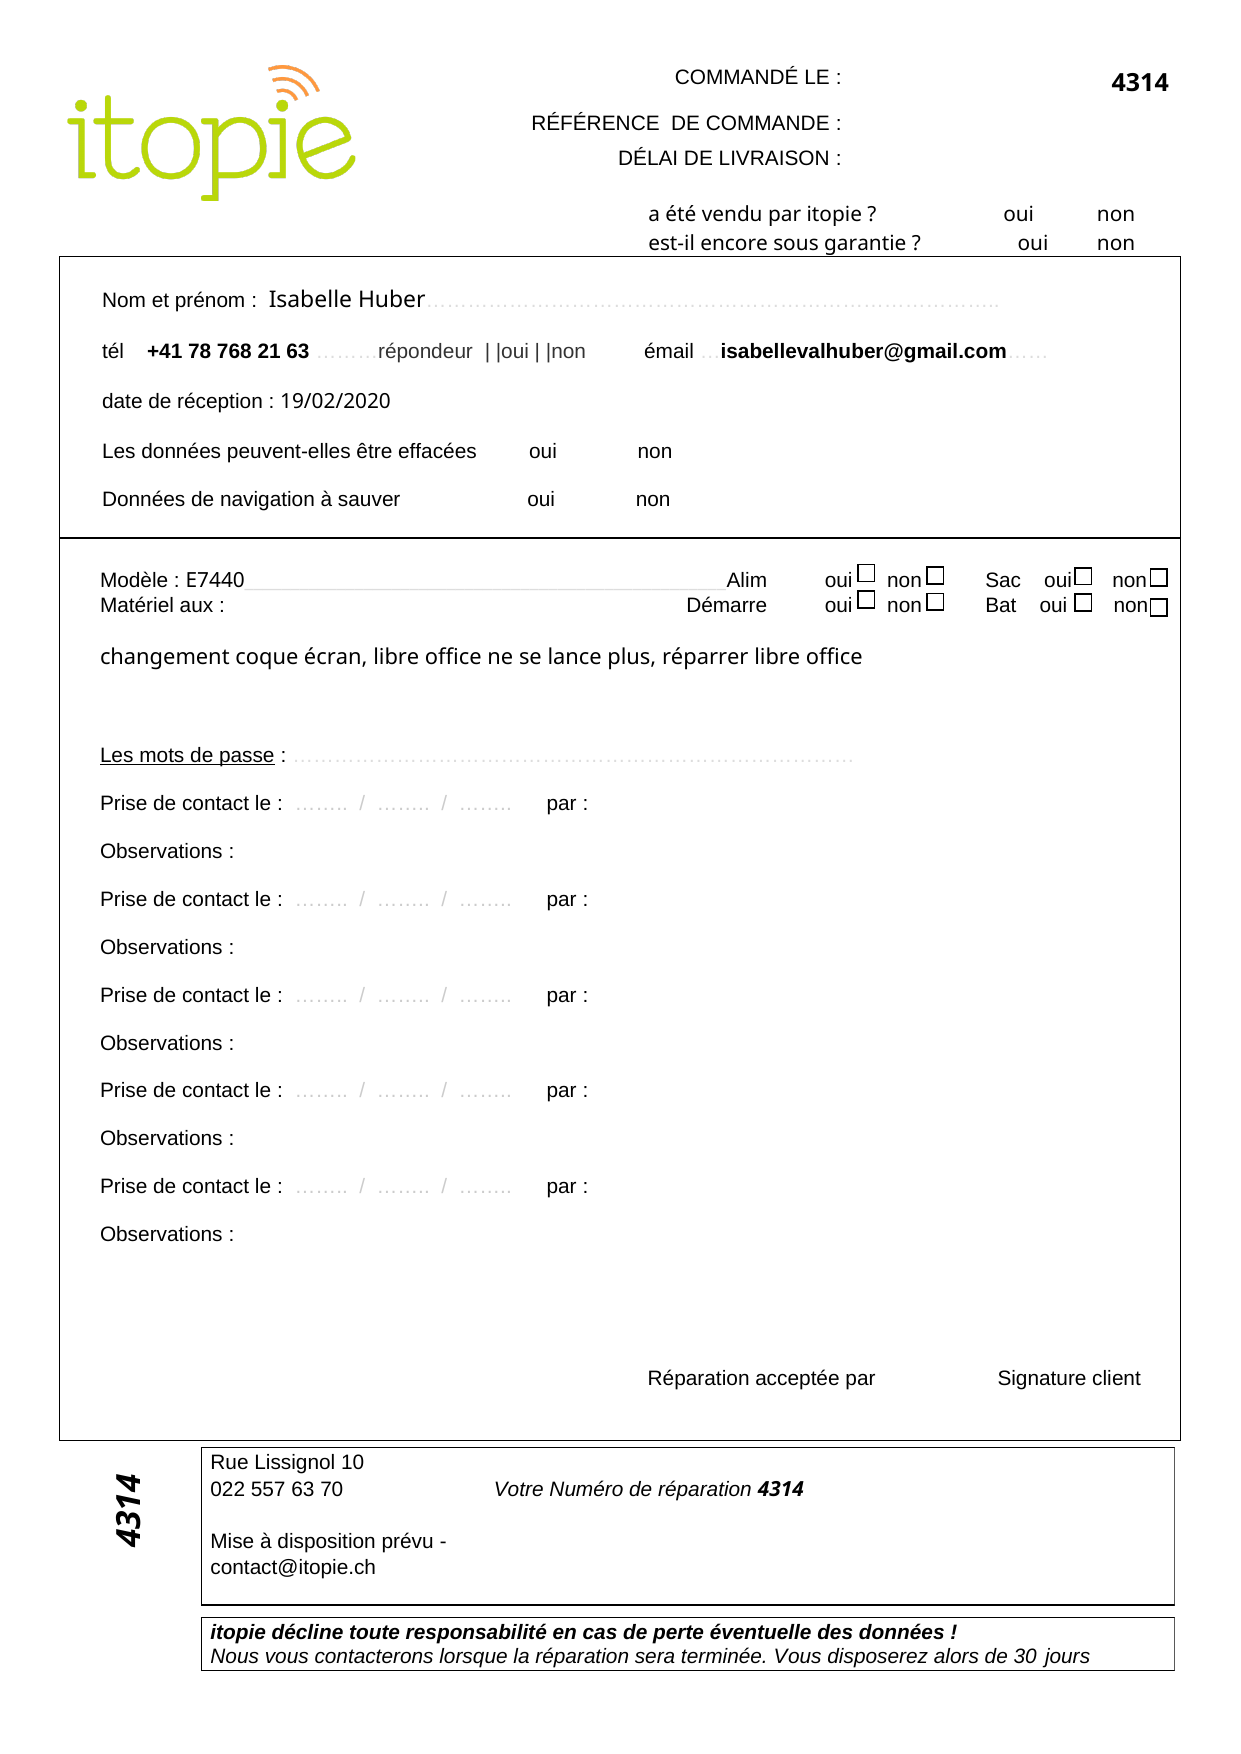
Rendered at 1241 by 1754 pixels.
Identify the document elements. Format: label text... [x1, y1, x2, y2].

text a été vendu par itopie ? oui non [59, 199, 1181, 228]
table_header 4314 [847, 59, 1180, 104]
table_cell DÉLAI DE LIVRAISON : [490, 140, 847, 175]
text Observations : [60, 1219, 1180, 1246]
text Observations : [60, 931, 1180, 958]
text Matériel aux : Démarre oui non Bat oui non [60, 590, 1180, 617]
text Réparation acceptée par Signature client [60, 1363, 1180, 1390]
table_header COMMANDÉ LE : [490, 59, 847, 104]
text Les données peuvent-elles être effacées oui non [60, 436, 1180, 463]
text Observations : [60, 1123, 1180, 1150]
text Données de navigation à sauver oui non [60, 484, 1180, 511]
text Observations : [60, 836, 1180, 863]
text Modèle : E7440 Alim oui non Sac oui non [60, 562, 856, 590]
table_cell RÉFÉRENCE DE COMMANDE : [490, 105, 847, 140]
text date de réception : 19/02/2020 [60, 383, 1180, 415]
table_cell itopie décline toute responsabilité en cas de perte éventuelle des données ! Nous vous contacterons lorsque la réparation sera terminée. Vous disposerez alors de 30 jours [195, 1611, 1180, 1677]
text tél +41 78 768 21 63 ………répondeur | |oui | |non émail …isabellevalhuber@gmail.com…… [60, 335, 1180, 362]
text est-il encore sous garantie ? oui non [59, 228, 1181, 256]
picture [67, 65, 356, 201]
text Prise de contact le : …….. / …….. / …….. par : [60, 1171, 1180, 1198]
text Observations : [60, 1027, 1180, 1054]
table_cell [847, 105, 1180, 140]
text Modèle : E7440 Alim oui non Sac oui non [879, 562, 925, 590]
table_header Rue Lissignol 10 022 557 63 70 Votre Numéro de réparation 4314 Mise à disposition prévu - contact@itopie.ch [195, 1441, 1180, 1611]
text Prise de contact le : …….. / …….. / …….. par : [60, 883, 1180, 911]
text Modèle : E7440 Alim oui non Sac oui non [948, 562, 1180, 590]
text Prise de contact le : …….. / …….. / …….. par : [60, 1075, 1180, 1102]
text changement coque écran, libre office ne se lance plus, réparrer libre office [60, 638, 1180, 671]
table_cell [847, 140, 1180, 175]
text Les mots de passe : ……………………………………………………………………… [60, 740, 1180, 767]
table_header 4314 [59, 1441, 195, 1677]
text Nom et prénom : Isabelle Huber……………………………………………………………………….. [60, 280, 1180, 314]
text Prise de contact le : …….. / …….. / …….. par : [60, 788, 1180, 815]
text Prise de contact le : …….. / …….. / …….. par : [60, 979, 1180, 1006]
